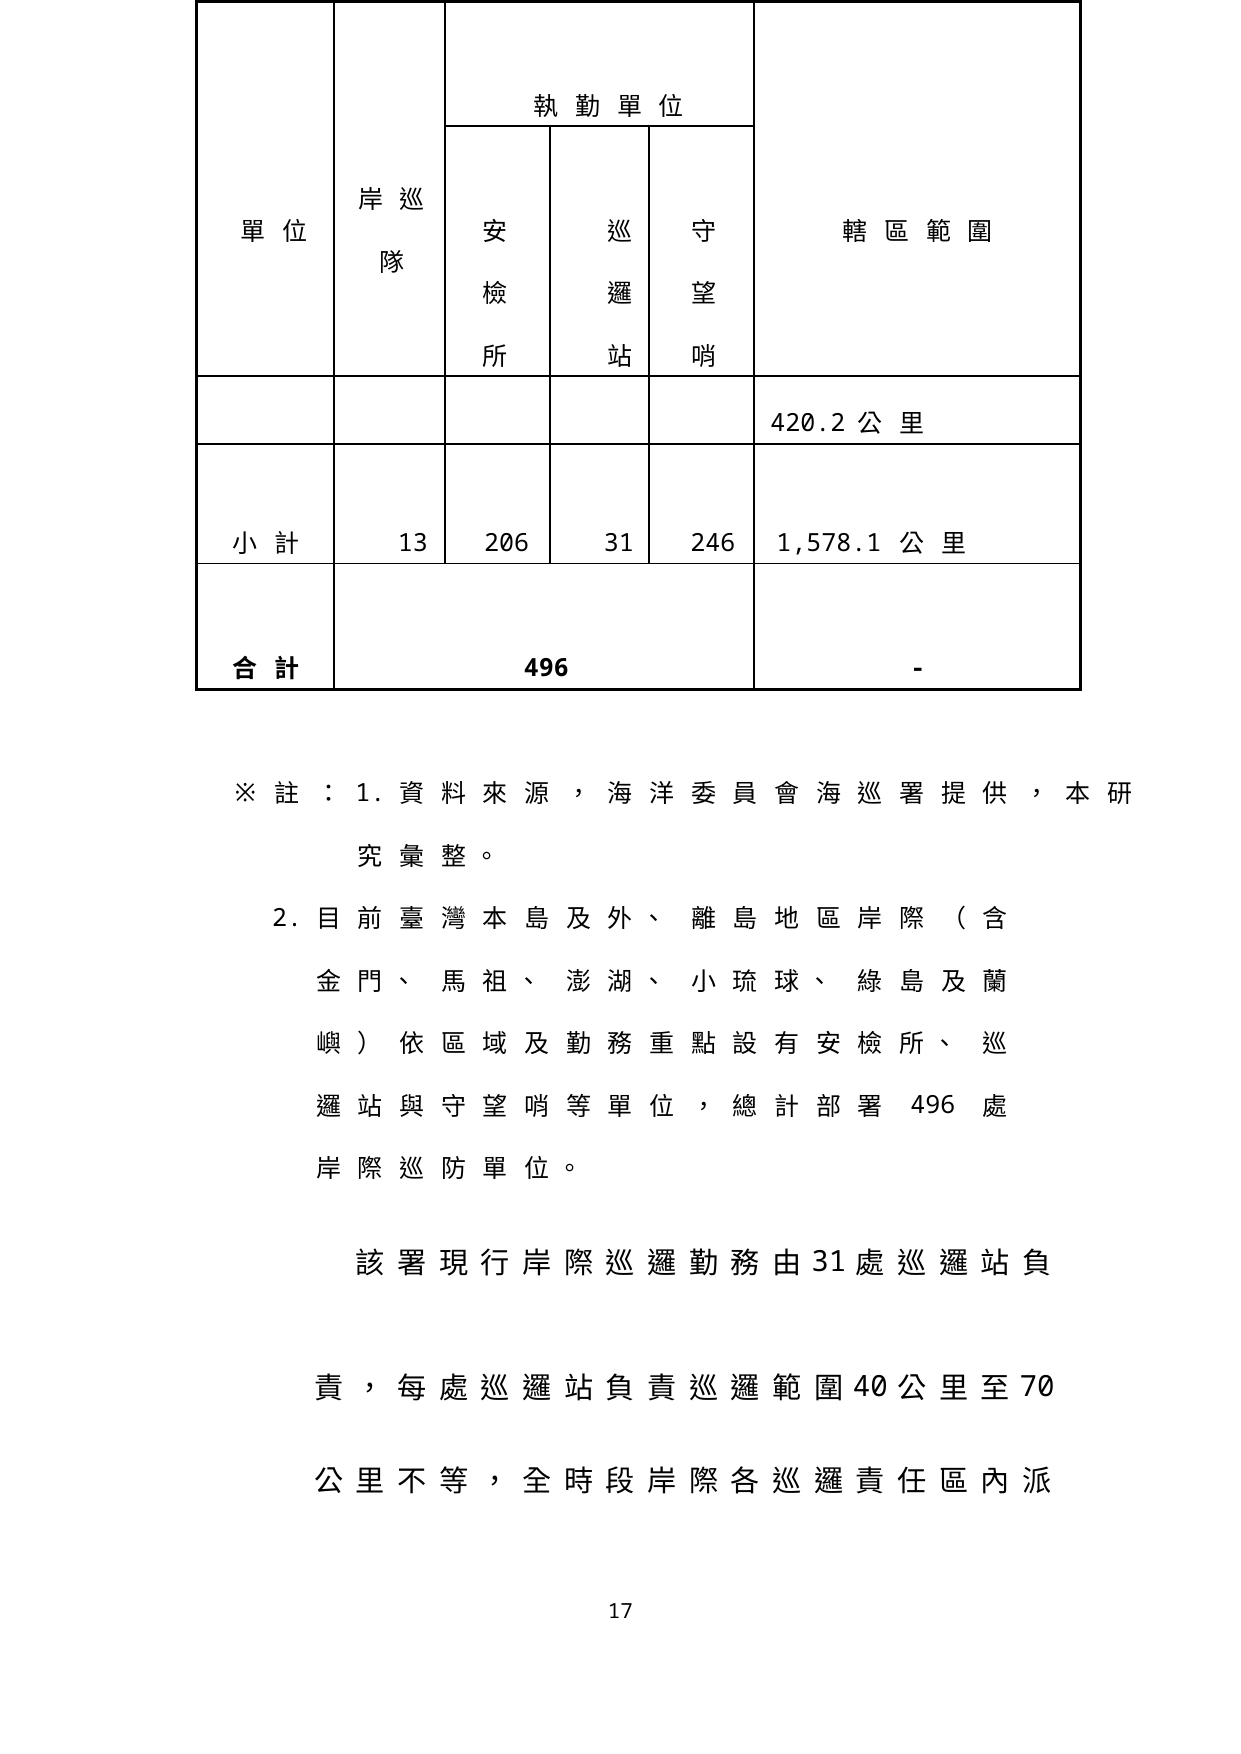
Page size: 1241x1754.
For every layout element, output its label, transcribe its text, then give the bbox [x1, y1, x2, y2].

table_cell [446, 377, 549, 443]
table_header 單位 [198, 3, 333, 375]
table_cell 496 [335, 564, 753, 687]
text 該署現行岸際巡邏勤務由31處巡邏站負責，每處巡邏站負責巡邏範圍40公里至70公里不等，全時段岸際各巡邏責任區內派 [271, 1187, 1058, 1500]
table_cell 420.2公里 [755, 377, 1079, 443]
table_cell 206 [446, 445, 549, 562]
table_cell [650, 377, 753, 443]
table_cell 合計 [198, 564, 333, 687]
text 2.目前臺灣本島及外、離島地區岸際（含金門、馬祖、澎湖、小琉球、綠島及蘭嶼）依區域及勤務重點設有安檢所、巡邏站與守望哨等單位，總計部署496處岸際巡防單位。 [261, 875, 1057, 1187]
table_cell 1,578.1公里 [755, 445, 1079, 562]
table_cell 守望哨 [650, 127, 753, 375]
table_cell 安檢所 [446, 127, 549, 375]
table_cell 246 [650, 445, 753, 562]
table_header 岸巡隊 [335, 3, 444, 375]
text ※註：1.資料來源，海洋委員會海巡署提供，本研究彙整。 [187, 750, 1163, 875]
table_cell [551, 377, 648, 443]
table_header 執勤單位 [446, 3, 753, 125]
table_cell 小計 [198, 445, 333, 562]
table_cell [335, 377, 444, 443]
table_cell [198, 377, 333, 443]
table_cell 31 [551, 445, 648, 562]
table_cell 13 [335, 445, 444, 562]
table_header 轄區範圍 [755, 3, 1079, 375]
table_cell 巡邏站 [551, 127, 648, 375]
table_cell - [755, 564, 1079, 687]
